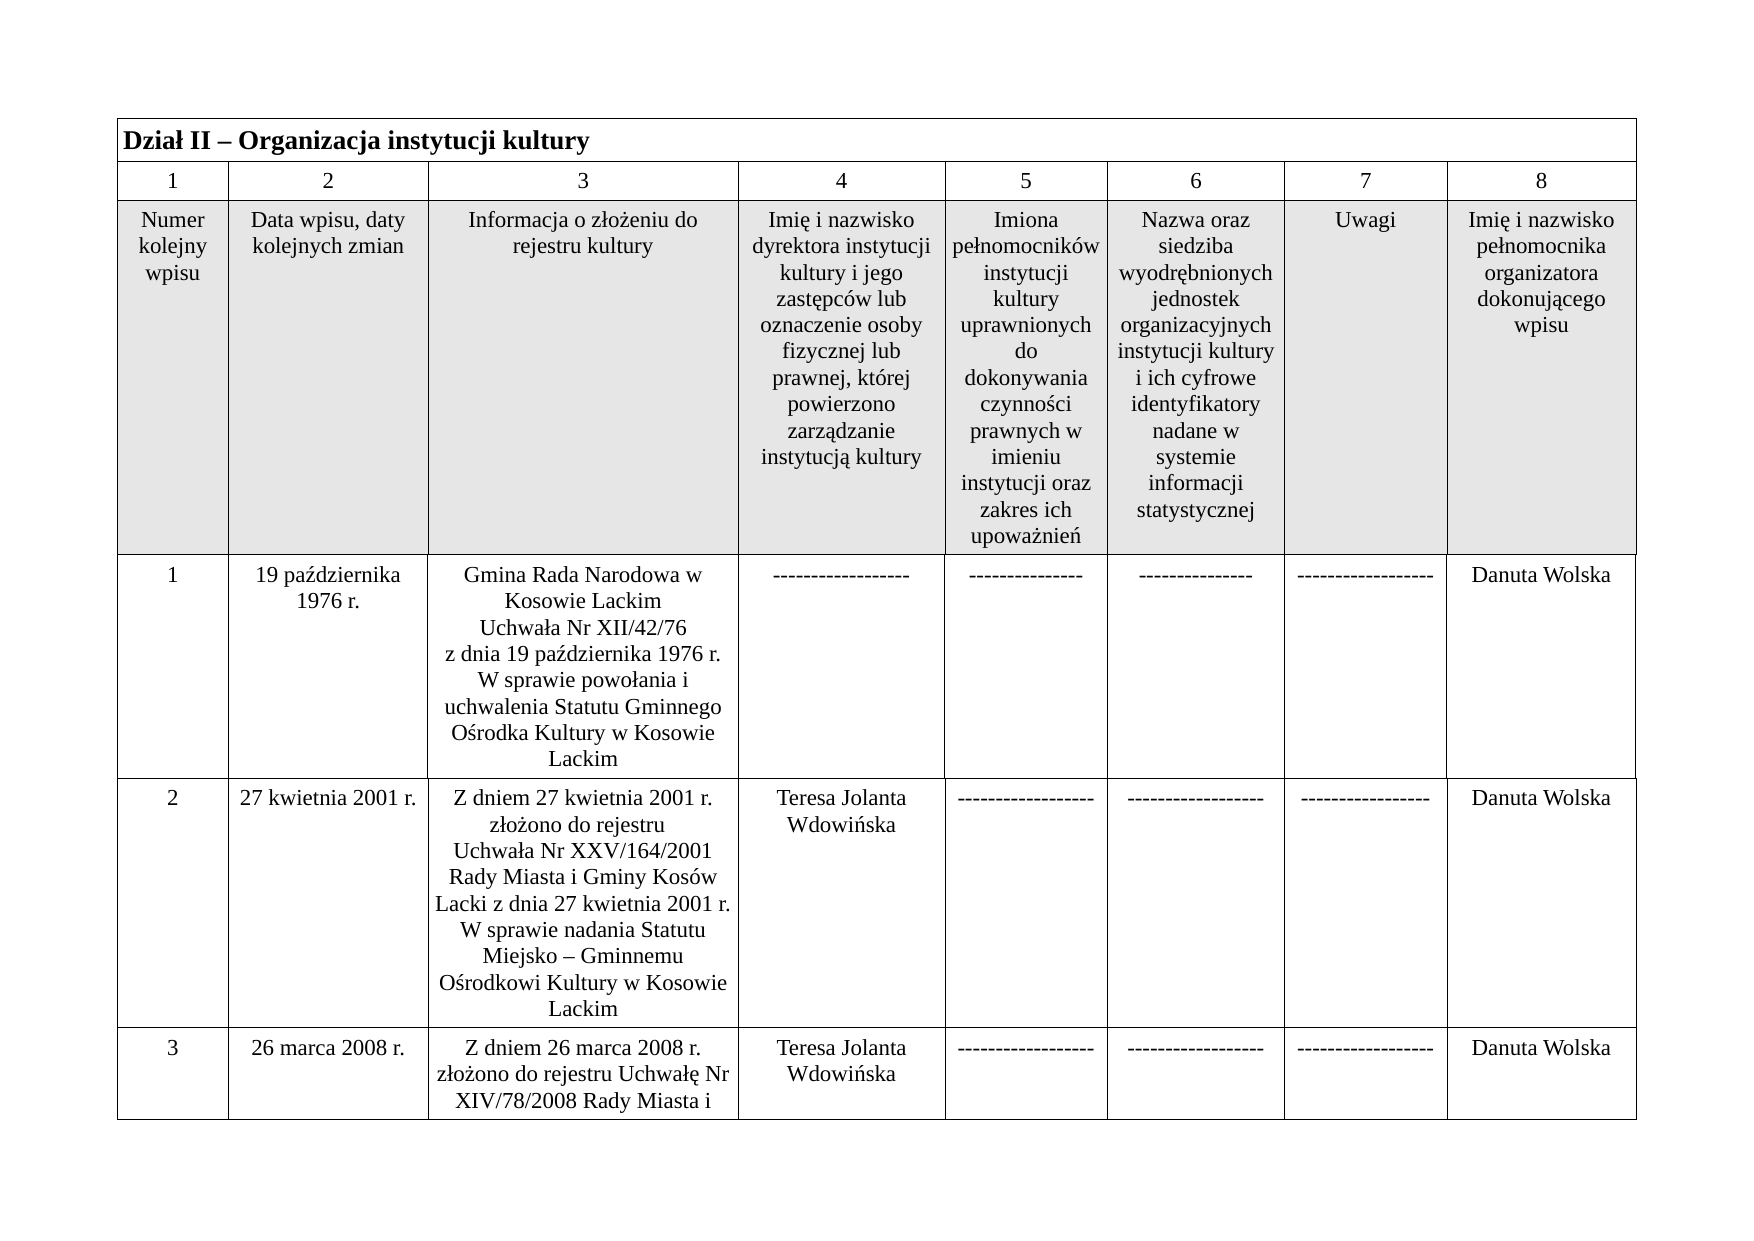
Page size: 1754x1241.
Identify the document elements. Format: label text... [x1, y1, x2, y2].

table_cell Nazwa oraz siedziba wyodrębnionych jednostek organizacyjnych instytucji kultury i ich cyfrowe identyfikatory nadane w systemie informacji statystycznej [1108, 201, 1284, 554]
table_cell Data wpisu, daty kolejnych zmian [229, 201, 428, 554]
table_cell 3 [118, 1028, 228, 1119]
table_cell ------------------ [946, 1028, 1107, 1119]
table_cell Uwagi [1285, 201, 1447, 554]
table_cell ------------------ [1108, 779, 1284, 1027]
table_cell Imię i nazwisko pełnomocnika organizatora dokonującego wpisu [1448, 201, 1636, 554]
table_cell Informacja o złożeniu do rejestru kultury [429, 201, 738, 554]
table_cell ----------------- [1285, 779, 1447, 1027]
table_cell 2 [229, 162, 428, 199]
table_cell Danuta Wolska [1448, 779, 1636, 1027]
table_cell Imię i nazwisko dyrektora instytucji kultury i jego zastępców lub oznaczenie osoby fizycznej lub prawnej, której powierzono zarządzanie instytucją kultury [739, 201, 945, 554]
table_header Dział II – Organizacja instytucji kultury [118, 119, 1636, 161]
table_cell 5 [946, 162, 1107, 199]
table_cell ------------------ [1108, 1028, 1284, 1119]
table_cell ------------------ [1285, 1028, 1447, 1119]
table_cell Teresa Jolanta Wdowińska [739, 1028, 945, 1119]
table_cell Z dniem 27 kwietnia 2001 r. złożono do rejestru Uchwała Nr XXV/164/2001 Rady Miasta i Gminy Kosów Lacki z dnia 27 kwietnia 2001 r. W sprawie nadania Statutu Miejsko – Gminnemu Ośrodkowi Kultury w Kosowie Lackim [429, 779, 738, 1027]
table_cell 4 [739, 162, 945, 199]
table_cell 7 [1285, 162, 1447, 199]
table_cell 1 [118, 162, 228, 199]
table_cell Imiona pełnomocników instytucji kultury uprawnionych do dokonywania czynności prawnych w imieniu instytucji oraz zakres ich upoważnień [946, 201, 1107, 554]
table_cell 6 [1108, 162, 1284, 199]
table_cell --------------- [945, 555, 1107, 777]
table_cell 27 kwietnia 2001 r. [229, 779, 428, 1027]
table_cell 1 [118, 555, 228, 777]
table_cell 2 [118, 779, 228, 1027]
table_cell Danuta Wolska [1447, 555, 1635, 777]
table_cell --------------- [1108, 555, 1284, 777]
table_cell Gmina Rada Narodowa w Kosowie Lackim Uchwała Nr XII/42/76 z dnia 19 października 1976 r. W sprawie powołania i uchwalenia Statutu Gminnego Ośrodka Kultury w Kosowie Lackim [428, 555, 738, 777]
table_cell Z dniem 26 marca 2008 r. złożono do rejestru Uchwałę Nr XIV/78/2008 Rady Miasta i [429, 1028, 738, 1119]
table_cell ------------------ [946, 779, 1107, 1027]
table_cell Numer kolejny wpisu [118, 201, 228, 554]
table_cell Danuta Wolska [1448, 1028, 1636, 1119]
table_cell ------------------ [739, 555, 944, 777]
table_cell 26 marca 2008 r. [229, 1028, 428, 1119]
table_cell 8 [1448, 162, 1636, 199]
table_cell 19 października 1976 r. [229, 555, 427, 777]
table_cell 3 [429, 162, 738, 199]
table_cell Teresa Jolanta Wdowińska [739, 779, 945, 1027]
table_cell ------------------ [1285, 555, 1446, 777]
